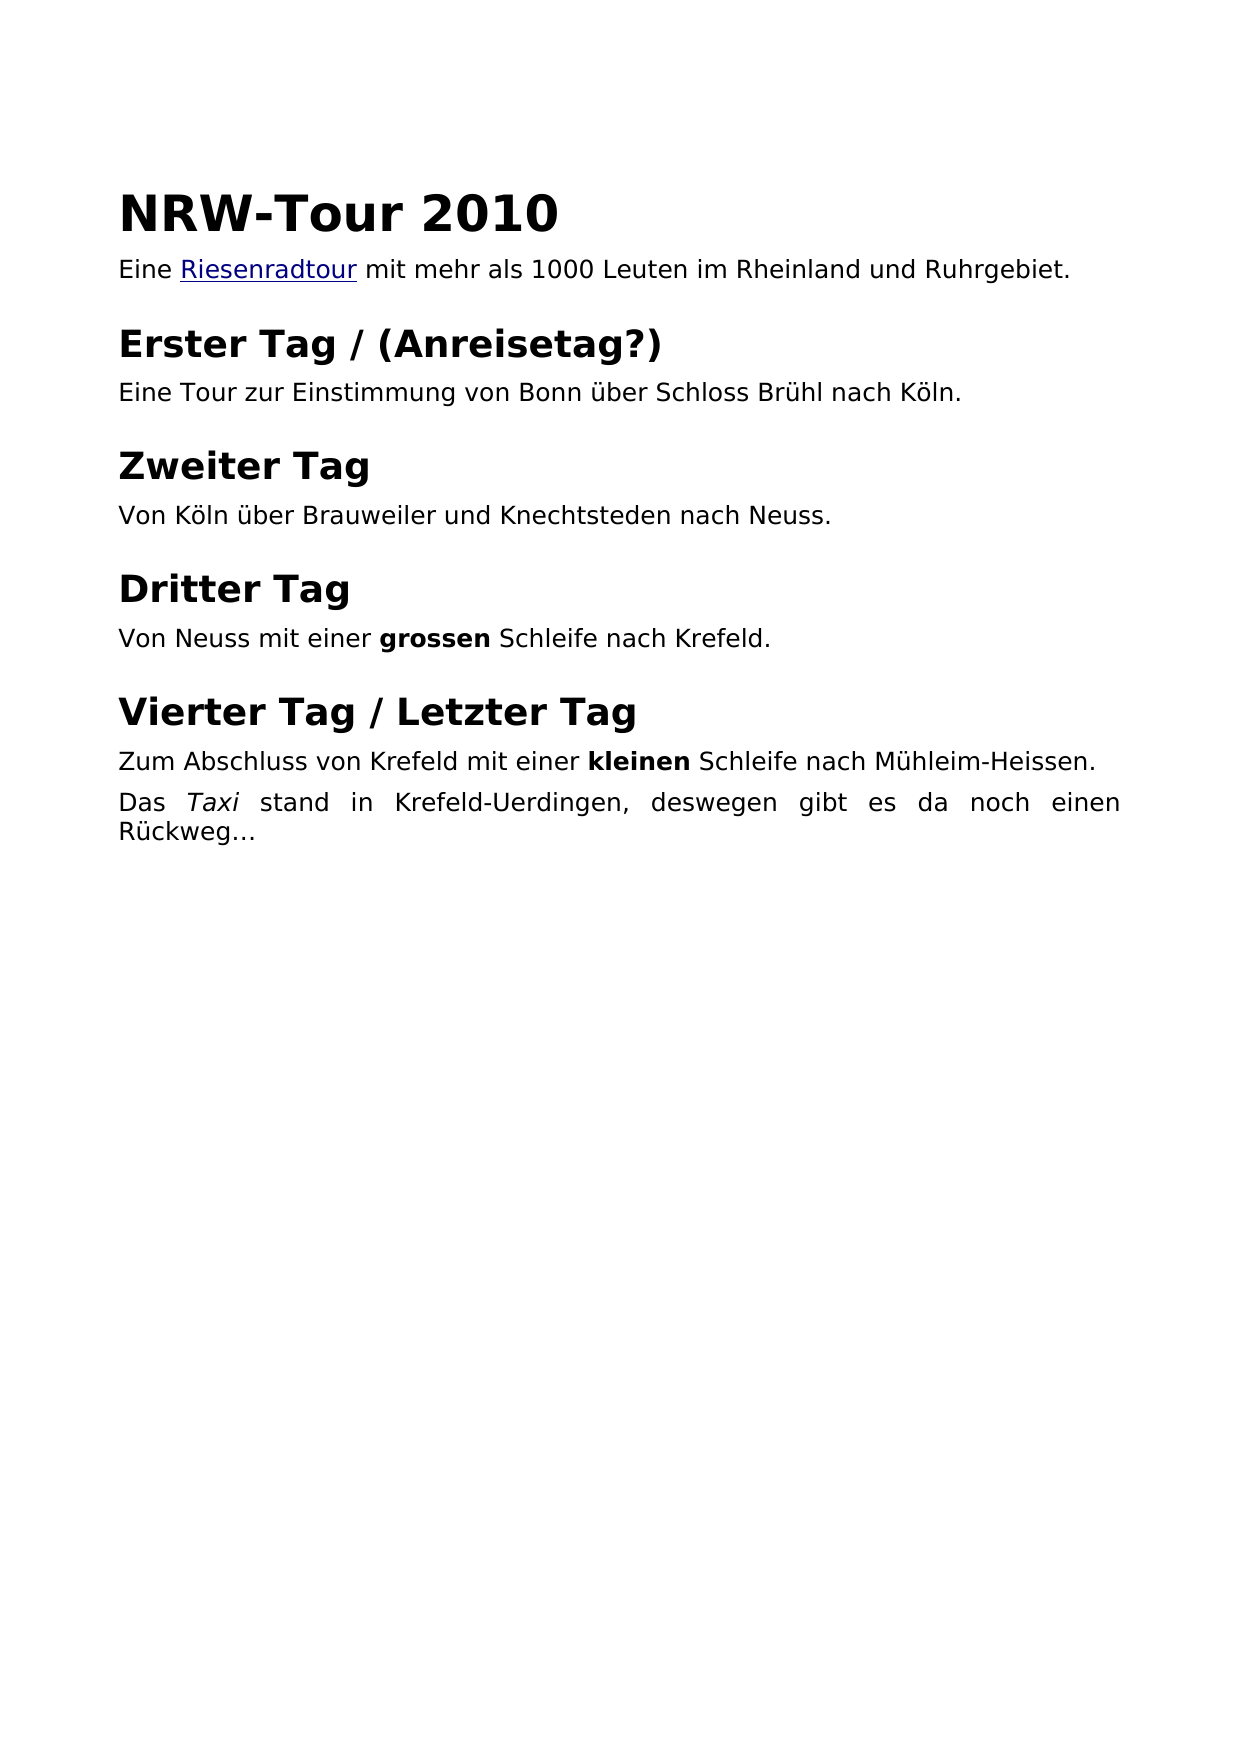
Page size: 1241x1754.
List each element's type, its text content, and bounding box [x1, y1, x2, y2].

subtitle Dritter Tag [118, 568, 1122, 611]
text Das Taxi stand in Krefeld-Uerdingen, deswegen gibt es da noch einen Rückweg… [118, 788, 1122, 847]
text Von Köln über Brauweiler und Knechtsteden nach Neuss. [118, 501, 1122, 530]
text Eine Riesenradtour mit mehr als 1000 Leuten im Rheinland und Ruhrgebiet. [118, 256, 1122, 285]
text Zum Abschluss von Krefeld mit einer kleinen Schleife nach Mühleim-Heissen. [118, 747, 1122, 776]
subtitle Vierter Tag / Letzter Tag [118, 691, 1122, 734]
subtitle Erster Tag / (Anreisetag?) [118, 322, 1122, 366]
subtitle Zweiter Tag [118, 445, 1122, 489]
text Eine Tour zur Einstimmung von Bonn über Schloss Brühl nach Köln. [118, 378, 1122, 407]
subtitle NRW-Tour 2010 [118, 185, 1122, 243]
text Von Neuss mit einer grossen Schleife nach Krefeld. [118, 624, 1122, 653]
